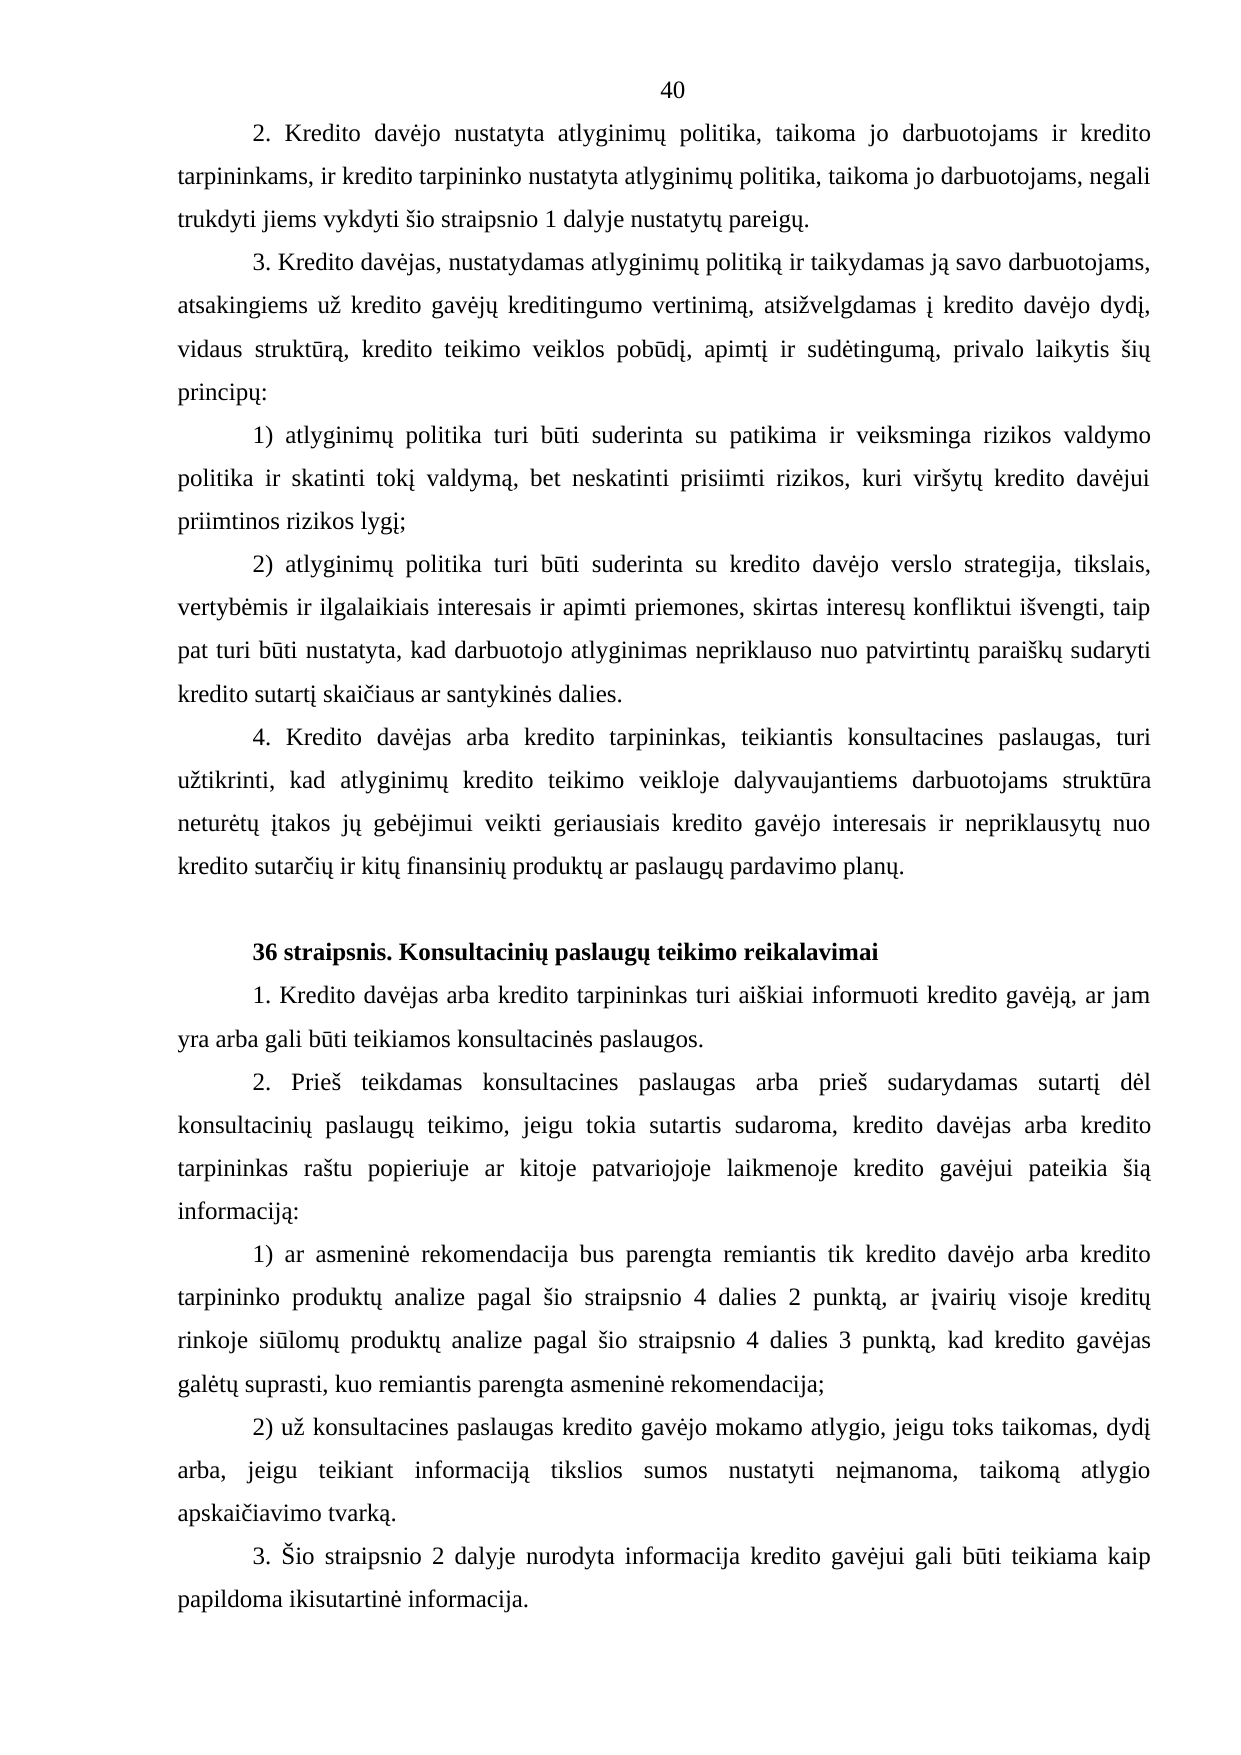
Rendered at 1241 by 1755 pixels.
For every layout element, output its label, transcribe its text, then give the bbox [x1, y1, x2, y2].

text 2. Prieš teikdamas konsultacines paslaugas arba prieš sudarydamas sutartį dėl konsultacinių paslaugų teikimo, jeigu tokia sutartis sudaroma, kredito davėjas arba kredito tarpininkas raštu popieriuje ar kitoje patvariojoje laikmenoje kredito gavėjui pateikia šią informaciją: [177, 1067, 1152, 1225]
text 1. Kredito davėjas arba kredito tarpininkas turi aiškiai informuoti kredito gavėją, ar jam yra arba gali būti teikiamos konsultacinės paslaugos. [177, 981, 1152, 1052]
text 4. Kredito davėjas arba kredito tarpininkas, teikiantis konsultacines paslaugas, turi užtikrinti, kad atlyginimų kredito teikimo veikloje dalyvaujantiems darbuotojams struktūra neturėtų įtakos jų gebėjimui veikti geriausiais kredito gavėjo interesais ir nepriklausytų nuo kredito sutarčių ir kitų finansinių produktų ar paslaugų pardavimo planų. [177, 722, 1152, 880]
text 2) už konsultacines paslaugas kredito gavėjo mokamo atlygio, jeigu toks taikomas, dydį arba, jeigu teikiant informaciją tikslios sumos nustatyti neįmanoma, taikomą atlygio apskaičiavimo tvarką. [177, 1412, 1152, 1527]
text 1) ar asmeninė rekomendacija bus parengta remiantis tik kredito davėjo arba kredito tarpininko produktų analize pagal šio straipsnio 4 dalies 2 punktą, ar įvairių visoje kreditų rinkoje siūlomų produktų analize pagal šio straipsnio 4 dalies 3 punktą, kad kredito gavėjas galėtų suprasti, kuo remiantis parengta asmeninė rekomendacija; [177, 1239, 1152, 1397]
text 2) atlyginimų politika turi būti suderinta su kredito davėjo verslo strategija, tikslais, vertybėmis ir ilgalaikiais interesais ir apimti priemones, skirtas interesų konfliktui išvengti, taip pat turi būti nustatyta, kad darbuotojo atlyginimas nepriklauso nuo patvirtintų paraiškų sudaryti kredito sutartį skaičiaus ar santykinės dalies. [177, 549, 1152, 707]
text 3. Šio straipsnio 2 dalyje nurodyta informacija kredito gavėjui gali būti teikiama kaip papildoma ikisutartinė informacija. [177, 1541, 1152, 1613]
text 2. Kredito davėjo nustatyta atlyginimų politika, taikoma jo darbuotojams ir kredito tarpininkams, ir kredito tarpininko nustatyta atlyginimų politika, taikoma jo darbuotojams, negali trukdyti jiems vykdyti šio straipsnio 1 dalyje nustatytų pareigų. [177, 118, 1152, 233]
text 1) atlyginimų politika turi būti suderinta su patikima ir veiksminga rizikos valdymo politika ir skatinti tokį valdymą, bet neskatinti prisiimti rizikos, kuri viršytų kredito davėjui priimtinos rizikos lygį; [177, 420, 1152, 535]
text 36 straipsnis. Konsultacinių paslaugų teikimo reikalavimai [177, 937, 1152, 966]
text 3. Kredito davėjas, nustatydamas atlyginimų politiką ir taikydamas ją savo darbuotojams, atsakingiems už kredito gavėjų kreditingumo vertinimą, atsižvelgdamas į kredito davėjo dydį, vidaus struktūrą, kredito teikimo veiklos pobūdį, apimtį ir sudėtingumą, privalo laikytis šių principų: [177, 247, 1152, 406]
